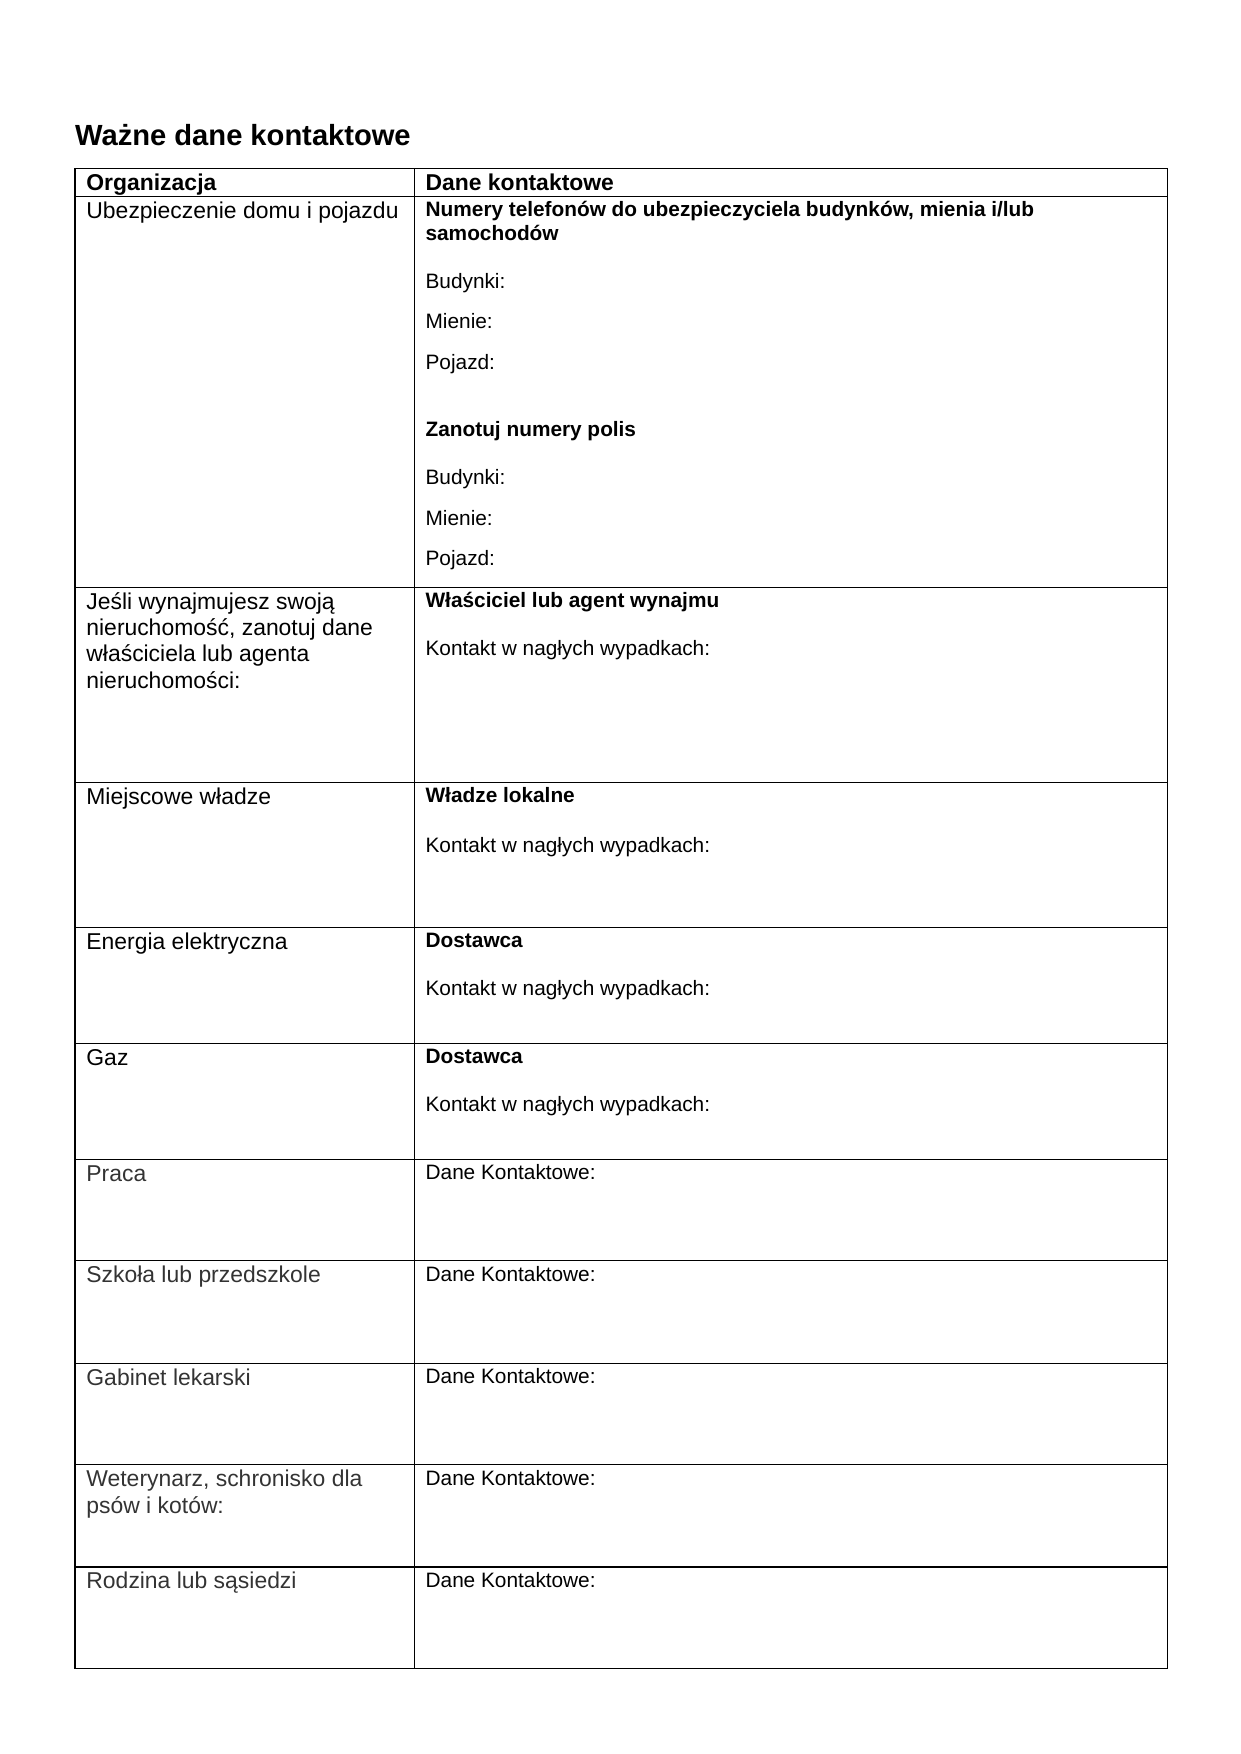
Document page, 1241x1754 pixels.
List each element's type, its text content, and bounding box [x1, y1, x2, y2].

table_cell Rodzina lub sąsiedzi [76, 1568, 414, 1668]
table_cell Szkoła lub przedszkole [76, 1261, 414, 1362]
table_cell Dane Kontaktowe: [415, 1364, 1167, 1464]
table_cell Władze lokalne Kontakt w nagłych wypadkach: [415, 783, 1167, 927]
table_cell Energia elektryczna [76, 928, 414, 1042]
table_cell Dostawca Kontakt w nagłych wypadkach: [415, 1044, 1167, 1158]
table_cell Jeśli wynajmujesz swoją nieruchomość, zanotuj dane właściciela lub agenta nieruchomości: [76, 588, 414, 782]
text Ważne dane kontaktowe [75, 118, 1181, 152]
table_cell Numery telefonów do ubezpieczyciela budynków, mienia i/lub samochodów Budynki: Mienie: Pojazd: Zanotuj numery polis Budynki: Mienie: Pojazd: [415, 197, 1167, 587]
table_cell Praca [76, 1160, 414, 1260]
table_cell Gaz [76, 1044, 414, 1158]
table_cell Dane Kontaktowe: [415, 1261, 1167, 1362]
table_cell Właściciel lub agent wynajmu Kontakt w nagłych wypadkach: [415, 588, 1167, 782]
table_cell Dane Kontaktowe: [415, 1568, 1167, 1668]
table_cell Ubezpieczenie domu i pojazdu [76, 197, 414, 587]
table_cell Dostawca Kontakt w nagłych wypadkach: [415, 928, 1167, 1042]
table_header Organizacja [76, 169, 414, 196]
table_cell Weterynarz, schronisko dla psów i kotów: [76, 1465, 414, 1566]
table_header Dane kontaktowe [415, 169, 1167, 196]
table_cell Dane Kontaktowe: [415, 1160, 1167, 1260]
table_cell Gabinet lekarski [76, 1364, 414, 1464]
table_cell Miejscowe władze [76, 783, 414, 927]
table_cell Dane Kontaktowe: [415, 1465, 1167, 1566]
